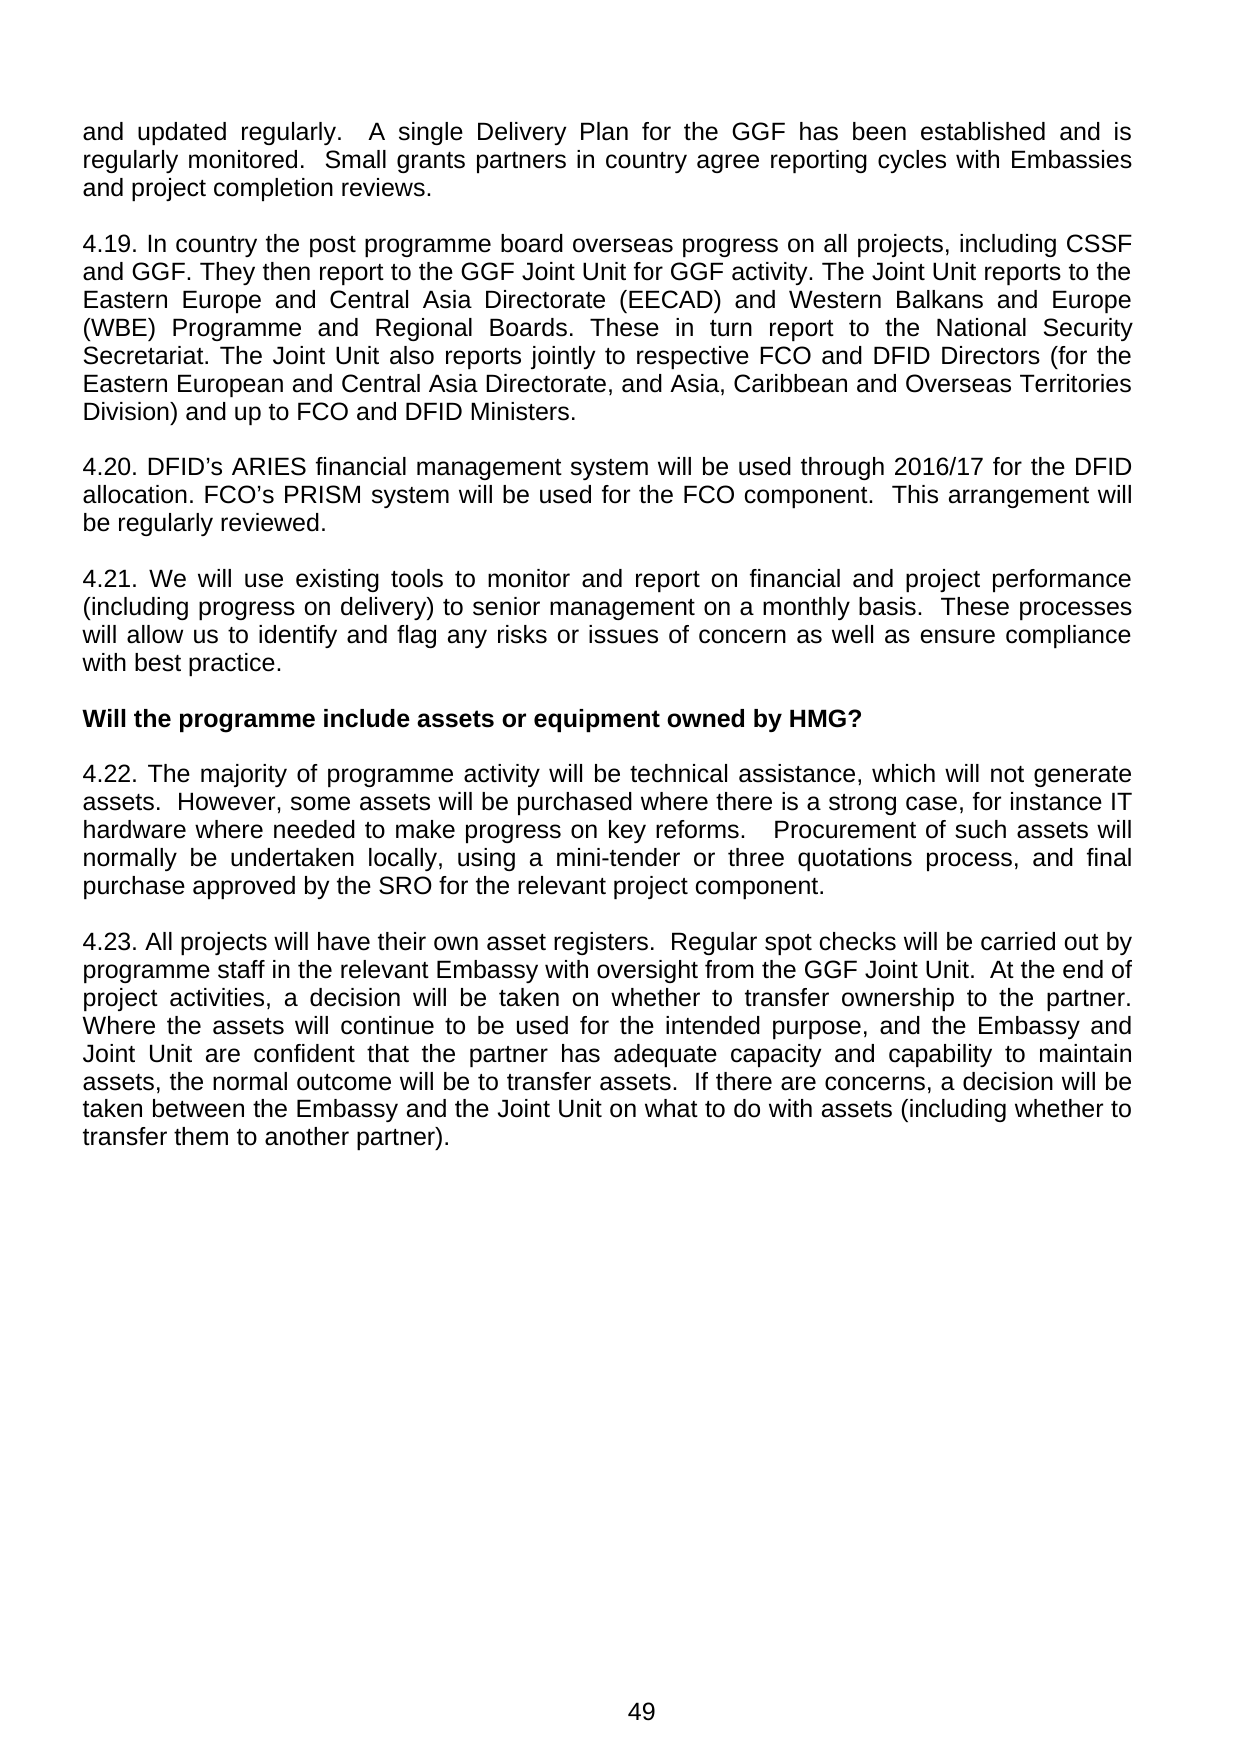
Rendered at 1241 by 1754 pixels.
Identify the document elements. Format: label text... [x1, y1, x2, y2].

text and updated regularly. A single Delivery Plan for the GGF has been established and is regularly monitored. Small grants partners in country agree reporting cycles with Embassies and project completion reviews. [82, 118, 1134, 202]
text 4.19. In country the post programme board overseas progress on all projects, including CSSF and GGF. They then report to the GGF Joint Unit for GGF activity. The Joint Unit reports to the Eastern Europe and Central Asia Directorate (EECAD) and Western Balkans and Europe (WBE) Programme and Regional Boards. These in turn report to the National Security Secretariat. The Joint Unit also reports jointly to respective FCO and DFID Directors (for the Eastern European and Central Asia Directorate, and Asia, Caribbean and Overseas Territories Division) and up to FCO and DFID Ministers. [82, 230, 1134, 425]
text 4.21. We will use existing tools to monitor and report on financial and project performance (including progress on delivery) to senior management on a monthly basis. These processes will allow us to identify and flag any risks or issues of concern as well as ensure compliance with best practice. [82, 565, 1134, 676]
text 4.23. All projects will have their own asset registers. Regular spot checks will be carried out by programme staff in the relevant Embassy with oversight from the GGF Joint Unit. At the end of project activities, a decision will be taken on whether to transfer ownership to the partner. Where the assets will continue to be used for the intended purpose, and the Embassy and Joint Unit are confident that the partner has adequate capacity and capability to maintain assets, the normal outcome will be to transfer assets. If there are concerns, a decision will be taken between the Embassy and the Joint Unit on what to do with assets (including whether to transfer them to another partner). [82, 928, 1134, 1151]
text 4.20. DFID’s ARIES financial management system will be used through 2016/17 for the DFID allocation. FCO’s PRISM system will be used for the FCO component. This arrangement will be regularly reviewed. [82, 453, 1134, 537]
text 4.22. The majority of programme activity will be technical assistance, which will not generate assets. However, some assets will be purchased where there is a strong case, for instance IT hardware where needed to make progress on key reforms. Procurement of such assets will normally be undertaken locally, using a mini-tender or three quotations process, and final purchase approved by the SRO for the relevant project component. [82, 760, 1134, 900]
text Will the programme include assets or equipment owned by HMG? [82, 704, 1134, 732]
